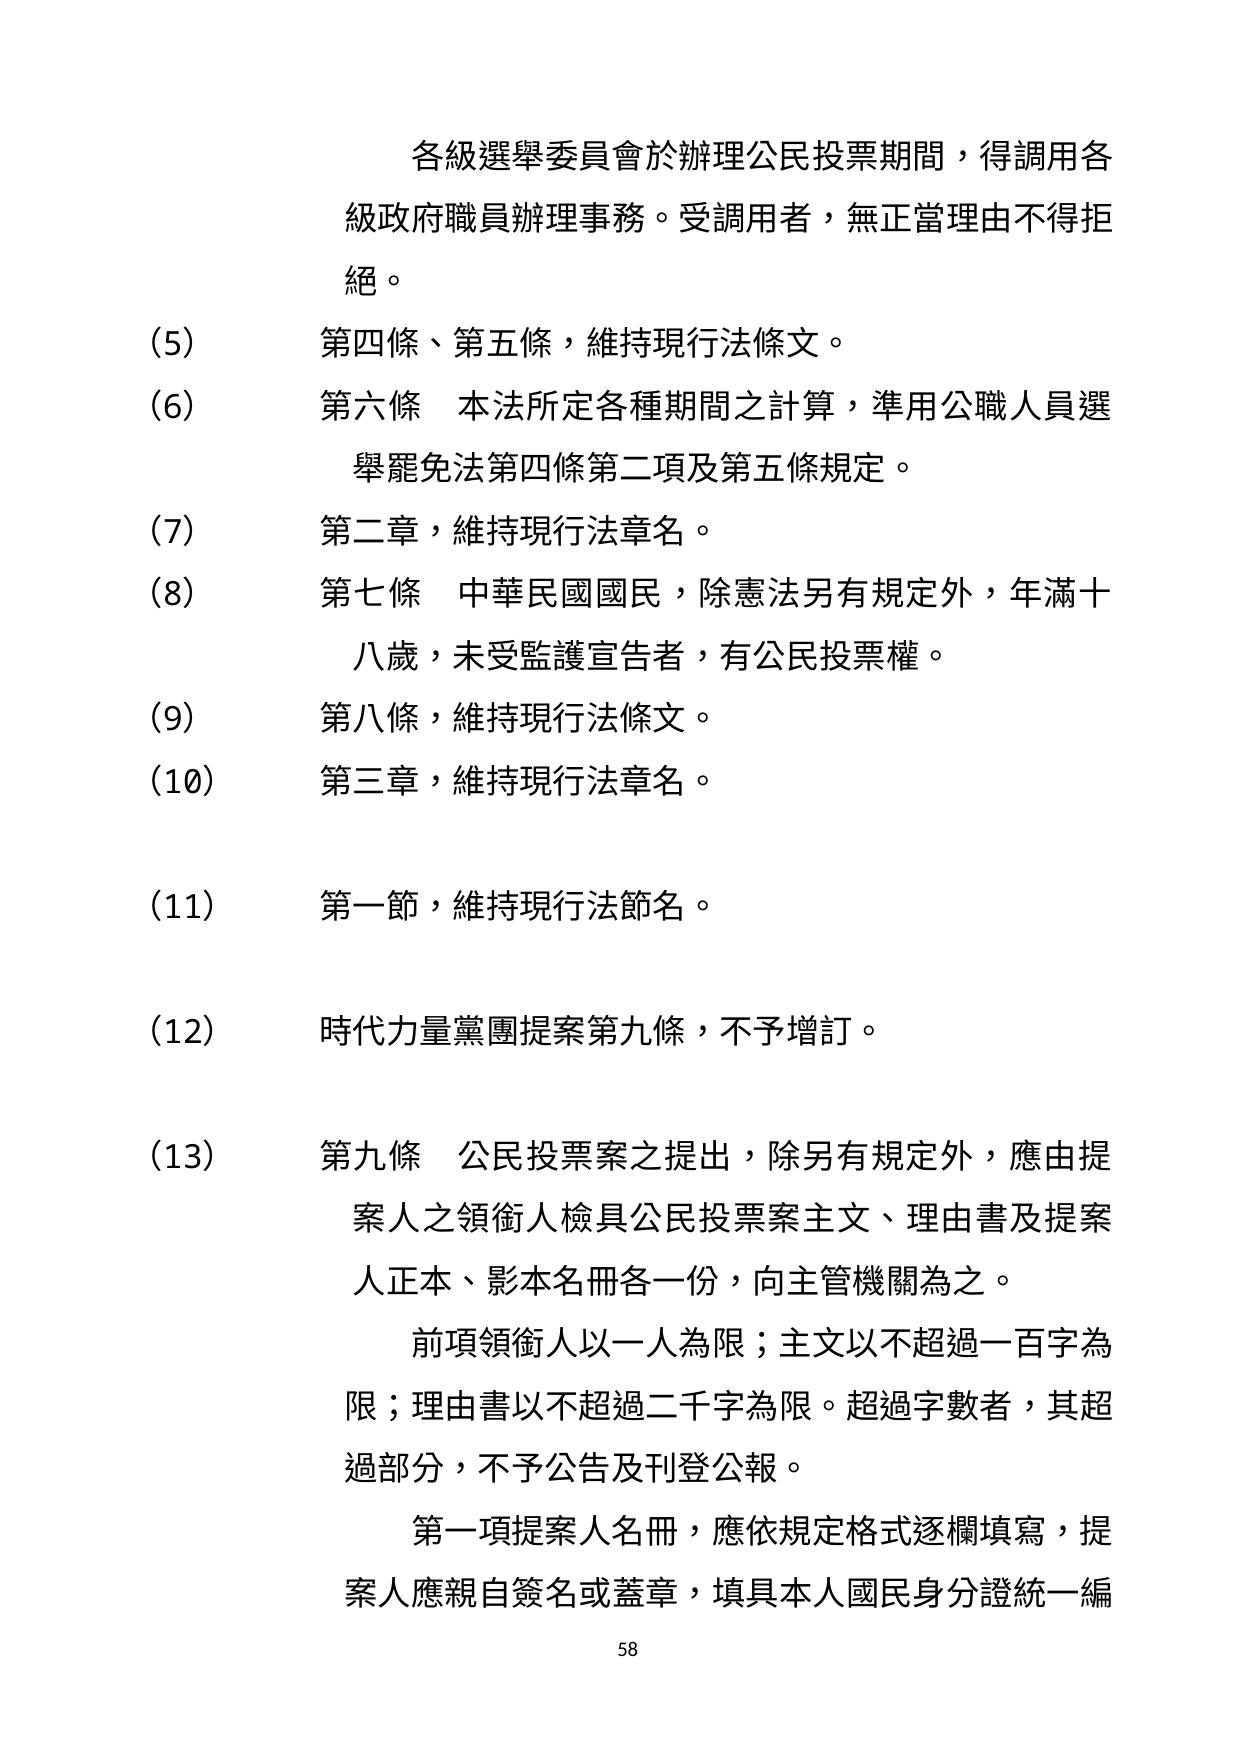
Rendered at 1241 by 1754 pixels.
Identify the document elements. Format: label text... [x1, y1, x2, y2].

table_cell [118, 362, 296, 487]
table_cell 第六條 本法所定各種期間之計算，準用公職人員選舉罷免法第四條第二項及第五條規定。 [296, 362, 1137, 487]
table_cell [118, 300, 296, 362]
table_cell 第二章，維持現行法章名。 [296, 487, 1137, 550]
table_cell 第九條 公民投票案之提出，除另有規定外，應由提案人之領銜人檢具公民投票案主文、理由書及提案人正本、影本名冊各一份，向主管機關為之。 前項領銜人以一人為限；主文以不超過一百字為限；理由書以不超過二千字為限。超過字數者，其超過部分，不予公告及刊登公報。 第一項提案人名冊，應依規定格式逐欄填寫，提案人應親自簽名或蓋章，填具本人國民身分證統一編 [296, 1112, 1137, 1612]
table_cell [118, 550, 296, 675]
table_cell 各級選舉委員會於辦理公民投票期間，得調用各級政府職員辦理事務。受調用者，無正當理由不得拒絕。 [296, 112, 1137, 300]
table_cell [118, 737, 296, 862]
table_cell 時代力量黨團提案第九條，不予增訂。 [296, 987, 1137, 1112]
table_cell 第八條，維持現行法條文。 [296, 675, 1137, 737]
table_cell [118, 987, 296, 1112]
table_cell [118, 862, 296, 987]
table_cell 第三章，維持現行法章名。 [296, 737, 1137, 862]
table_cell [118, 112, 296, 300]
table_cell [118, 675, 296, 737]
table_cell 第四條、第五條，維持現行法條文。 [296, 300, 1137, 362]
table_cell 第七條 中華民國國民，除憲法另有規定外，年滿十八歲，未受監護宣告者，有公民投票權。 [296, 550, 1137, 675]
table_cell [118, 1112, 296, 1612]
table_cell 第一節，維持現行法節名。 [296, 862, 1137, 987]
table_cell [118, 487, 296, 550]
